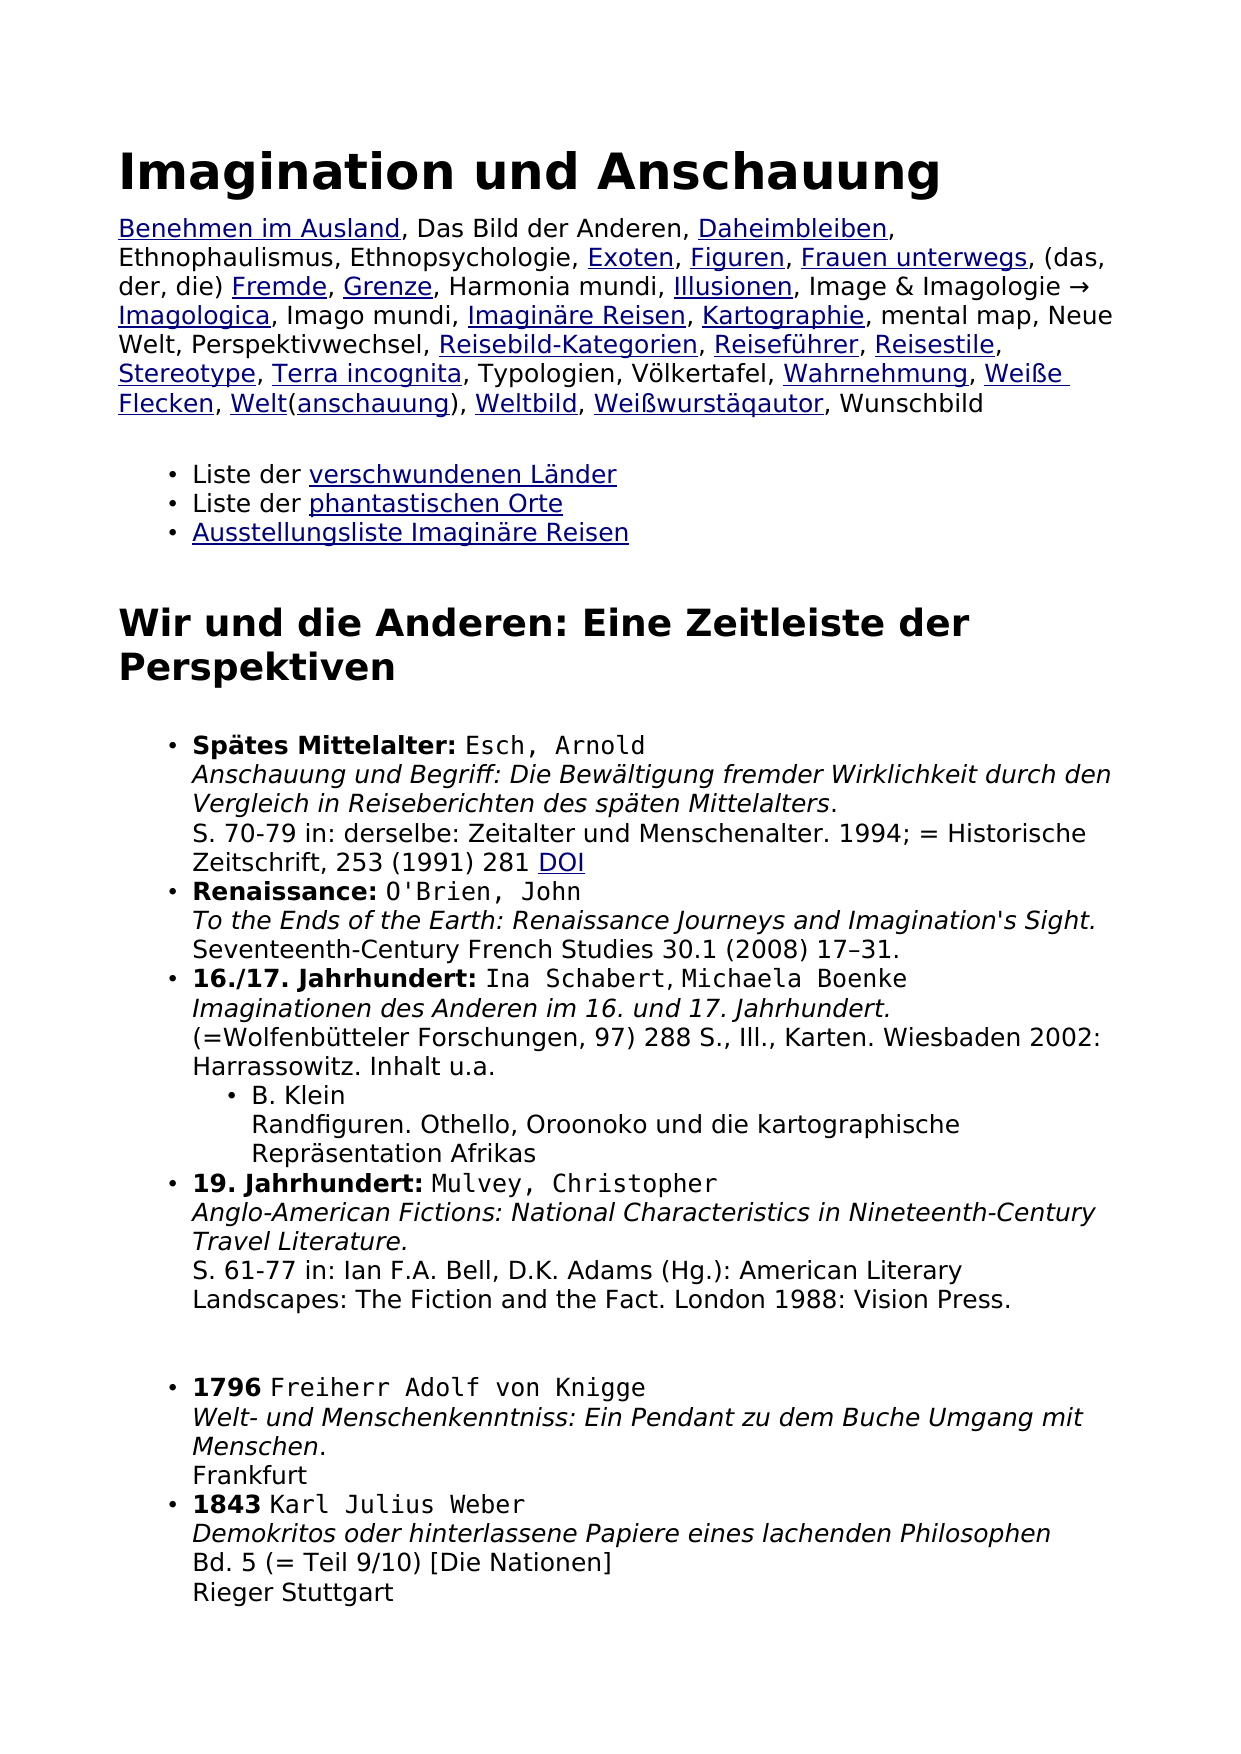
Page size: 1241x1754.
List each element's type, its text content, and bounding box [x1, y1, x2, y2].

list 1796 Freiherr Adolf von Knigge Welt- und Menschenkenntniss: Ein Pendant zu dem Buche Umgang mit Menschen. Frankfurt [177, 1373, 1122, 1490]
list Ausstellungsliste Imaginäre Reisen [177, 518, 1122, 547]
list Spätes Mittelalter: Esch, Arnold Anschauung und Begriff: Die Bewältigung fremder Wirklichkeit durch den Vergleich in Reiseberichten des späten Mittelalters. S. 70-79 in: derselbe: Zeitalter und Menschenalter. 1994; = Historische Zeitschrift, 253 (1991) 281 DOI [177, 731, 1122, 877]
list B. Klein Randfiguren. Othello, Oroonoko und die kartographische Repräsentation Afrikas [236, 1081, 1122, 1169]
list Renaissance: O'Brien, John To the Ends of the Earth: Renaissance Journeys and Imagination's Sight. Seventeenth-Century French Studies 30.1 (2008) 17–31. [177, 877, 1122, 964]
text Benehmen im Ausland, Das Bild der Anderen, Daheimbleiben, Ethnophaulismus, Ethnopsychologie, Exoten, Figuren, Frauen unterwegs, (das, der, die) Fremde, Grenze, Harmonia mundi, Illusionen, Image & Imagologie → Imagologica, Imago mundi, Imaginäre Reisen, Kartographie, mental map, Neue Welt, Perspektivwechsel, Reisebild-Kategorien, Reiseführer, Reisestile, Stereotype, Terra incognita, Typologien, Völkertafel, Wahrnehmung, Weiße Flecken, Welt(anschauung), Weltbild, Weißwurstäqautor, Wunschbild [118, 214, 1122, 418]
subtitle Imagination und Anschauung [118, 143, 1122, 201]
list 19. Jahrhundert: Mulvey, Christopher Anglo-American Fictions: National Characteristics in Nineteenth-Century Travel Literature. S. 61-77 in: Ian F.A. Bell, D.K. Adams (Hg.): American Literary Landscapes: The Fiction and the Fact. London 1988: Vision Press. [177, 1169, 1122, 1314]
list Liste der verschwundenen Länder [177, 460, 1122, 489]
subtitle Wir und die Anderen: Eine Zeitleiste der Perspektiven [118, 602, 1122, 689]
list 16./17. Jahrhundert: Ina Schabert, Michaela Boenke Imaginationen des Anderen im 16. und 17. Jahrhundert. (=Wolfenbütteler Forschungen, 97) 288 S., Ill., Karten. Wiesbaden 2002: Harrassowitz. Inhalt u.a. [177, 964, 1122, 1081]
list 1843 Karl Julius Weber Demokritos oder hinterlassene Papiere eines lachenden Philosophen Bd. 5 (= Teil 9/10) [Die Nationen] Rieger Stuttgart [177, 1490, 1122, 1607]
list Liste der phantastischen Orte [177, 489, 1122, 518]
